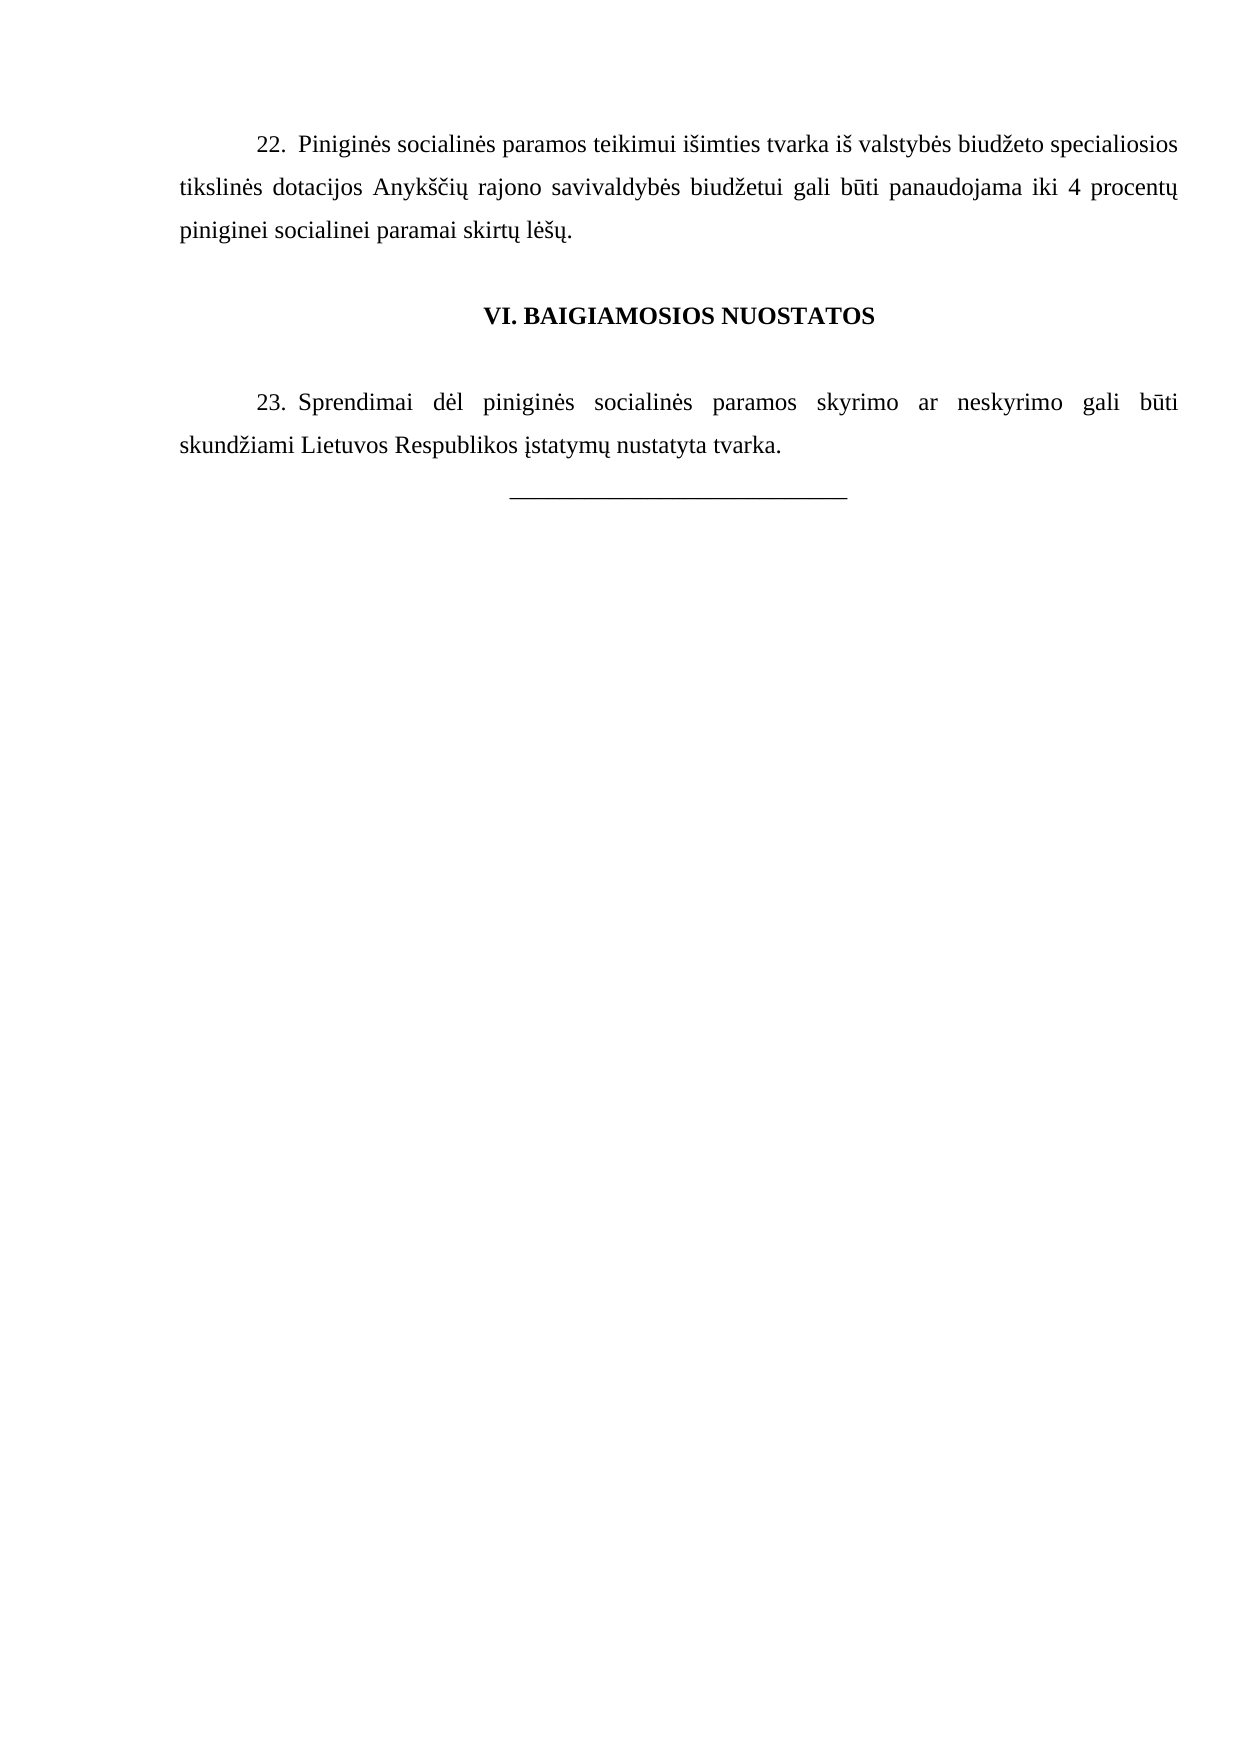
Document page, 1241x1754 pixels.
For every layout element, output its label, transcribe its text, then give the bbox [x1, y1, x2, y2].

text ___________________________ [177, 462, 1179, 505]
text 23. Sprendimai dėl piniginės socialinės paramos skyrimo ar neskyrimo gali būti skundžiami Lietuvos Respublikos įstatymų nustatyta tvarka. [179, 376, 1179, 462]
text VI. BAIGIAMOSIOS NUOSTATOS [177, 290, 1181, 333]
text 22. Piniginės socialinės paramos teikimui išimties tvarka iš valstybės biudžeto specialiosios tikslinės dotacijos Anykščių rajono savivaldybės biudžetui gali būti panaudojama iki 4 procentų piniginei socialinei paramai skirtų lėšų. [179, 118, 1179, 247]
